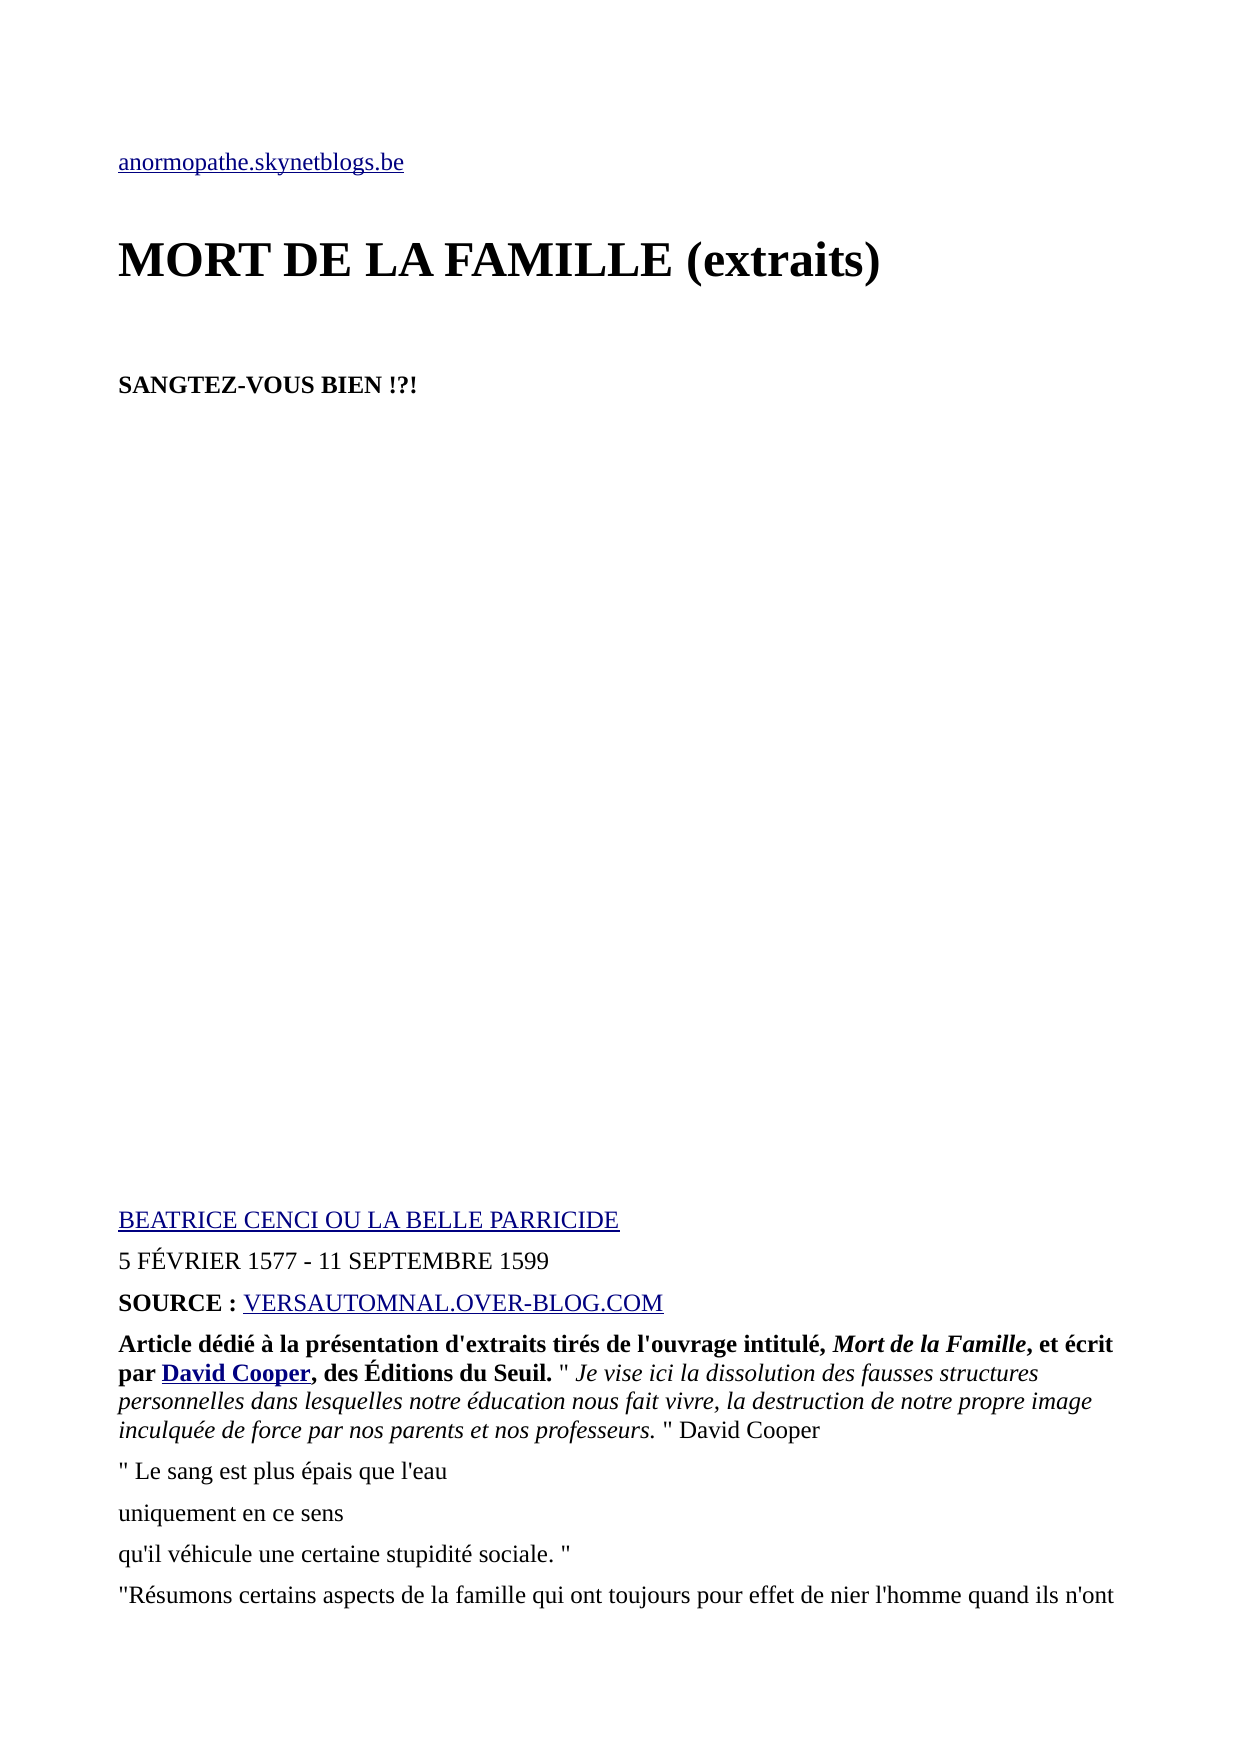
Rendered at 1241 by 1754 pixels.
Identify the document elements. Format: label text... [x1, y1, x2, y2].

text uniquement en ce sens [118, 1498, 1122, 1526]
text 5 FÉVRIER 1577 - 11 SEPTEMBRE 1599 [118, 1246, 1122, 1275]
text Article dédié à la présentation d'extraits tirés de l'ouvrage intitulé, Mort de la Famille, et écrit par David Cooper, des Éditions du Seuil. " Je vise ici la dissolution des fausses structures personnelles dans lesquelles notre éducation nous fait vivre, la destruction de notre propre image inculquée de force par nos parents et nos professeurs. " David Cooper [118, 1329, 1122, 1444]
text "Résumons certains aspects de la famille qui ont toujours pour effet de nier l'homme quand ils n'ont [118, 1580, 1122, 1609]
text qu'il véhicule une certaine stupidité sociale. " [118, 1539, 1122, 1568]
text anormopathe.skynetblogs.be [118, 147, 1122, 176]
text SANGTEZ-VOUS BIEN !?! [118, 370, 1122, 399]
text SOURCE : VERSAUTOMNAL.OVER-BLOG.COM [118, 1288, 1122, 1316]
text BEATRICE CENCI OU LA BELLE PARRICIDE [118, 1205, 1122, 1234]
subtitle MORT DE LA FAMILLE (extraits) [118, 230, 1122, 288]
text " Le sang est plus épais que l'eau [118, 1456, 1122, 1485]
